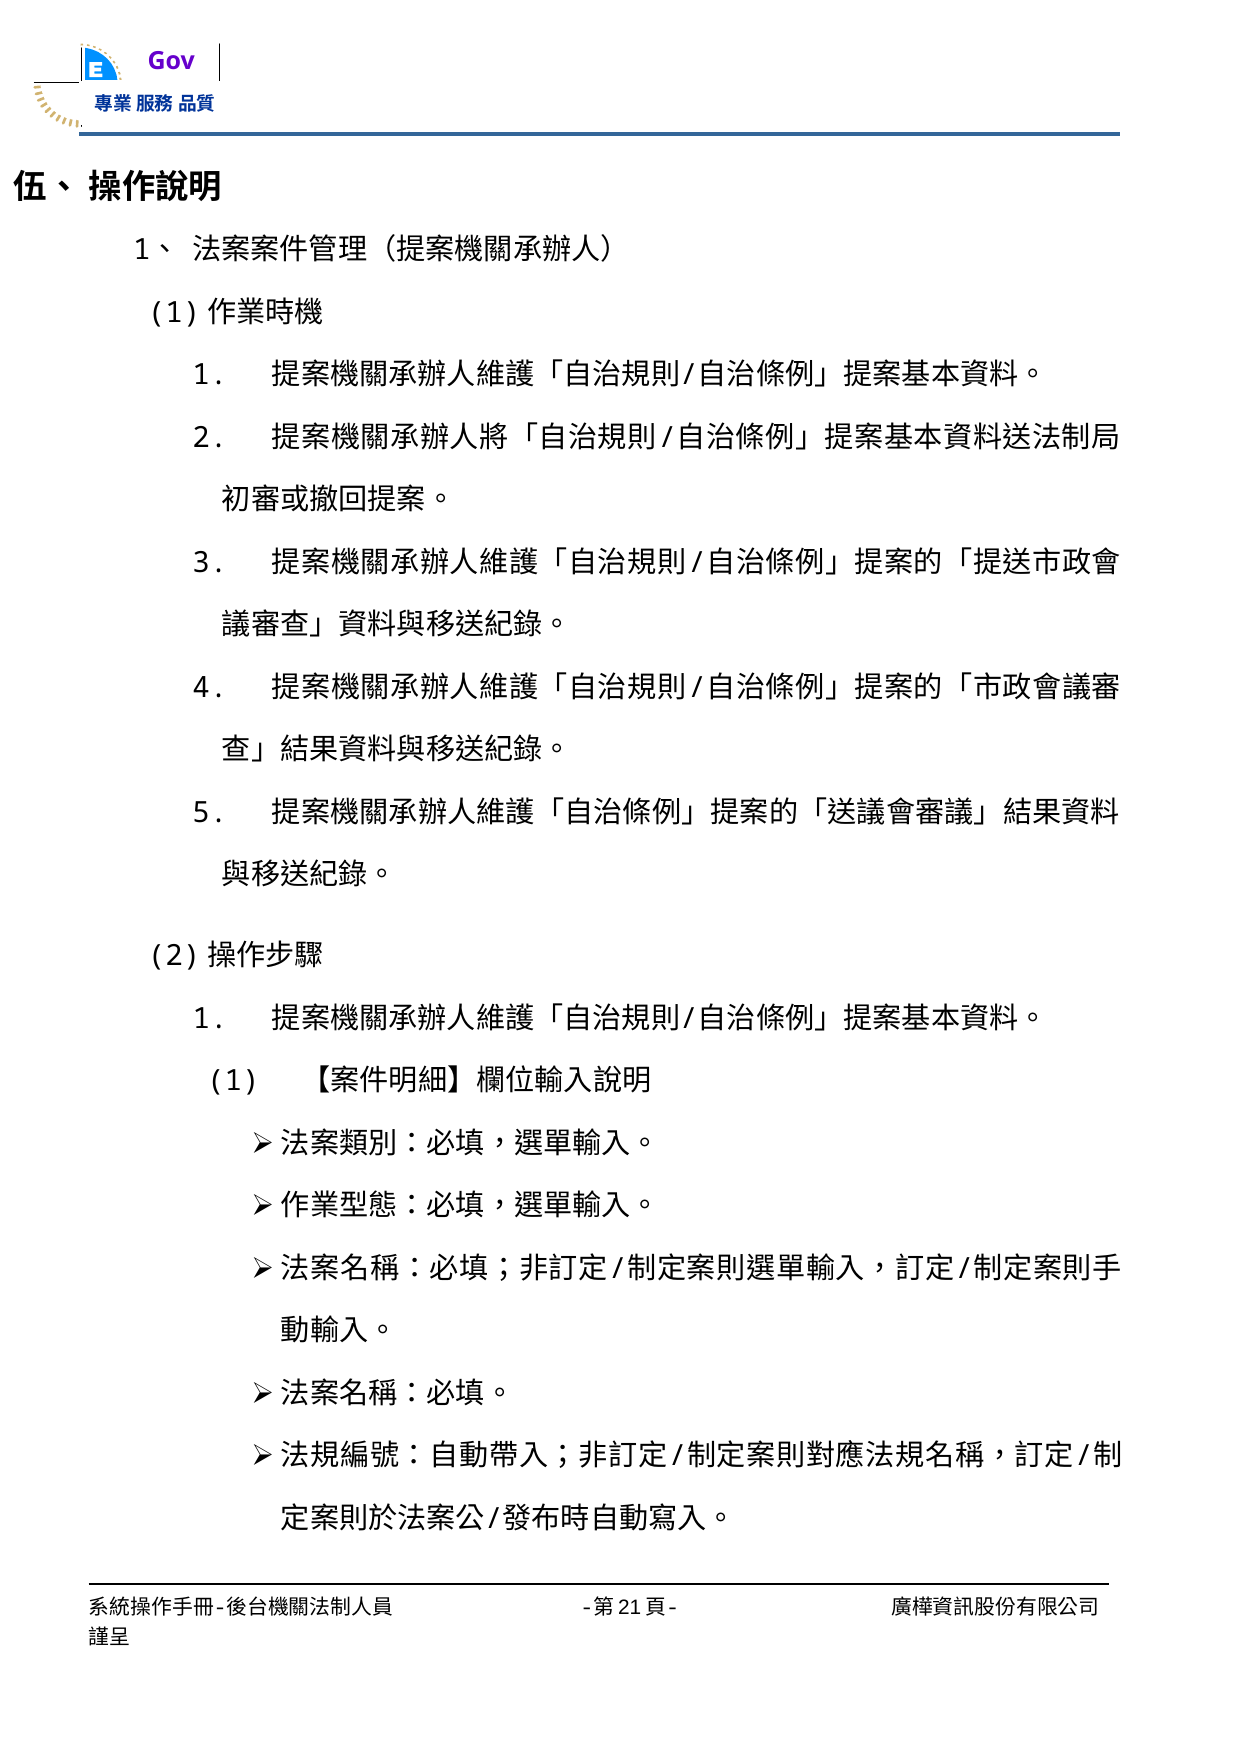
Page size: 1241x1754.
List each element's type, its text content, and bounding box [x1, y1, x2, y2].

list 作業時機 [148, 268, 1122, 330]
list 提案機關承辦人維護「自治規則/自治條例」提案基本資料。 [192, 974, 1122, 1036]
list 提案機關承辦人維護「自治規則/自治條例」提案的「提送市政會議審查」資料與移送紀錄。 [192, 518, 1122, 643]
list 法案名稱：必填。 [251, 1349, 1122, 1411]
list 法案名稱：必填；非訂定/制定案則選單輸入，訂定/制定案則手動輸入。 [251, 1224, 1122, 1349]
list 【案件明細】欄位輸入說明 [207, 1036, 1122, 1099]
list 提案機關承辦人維護「自治規則/自治條例」提案的「市政會議審查」結果資料與移送紀錄。 [192, 643, 1122, 768]
list 作業型態：必填，選單輸入。 [251, 1161, 1122, 1224]
list 法規編號：自動帶入；非訂定/制定案則對應法規名稱，訂定/制定案則於法案公/發布時自動寫入。 [251, 1411, 1122, 1536]
list 法案類別：必填，選單輸入。 [251, 1099, 1122, 1161]
list 提案機關承辦人將「自治規則/自治條例」提案基本資料送法制局初審或撤回提案。 [192, 393, 1122, 518]
list 提案機關承辦人維護「自治條例」提案的「送議會審議」結果資料與移送紀錄。 [192, 768, 1122, 893]
list 提案機關承辦人維護「自治規則/自治條例」提案基本資料。 [192, 330, 1122, 393]
list 操作步驟 [148, 911, 1122, 974]
list 法案案件管理（提案機關承辦人） [133, 205, 1122, 268]
list 操作說明 [14, 143, 1122, 205]
